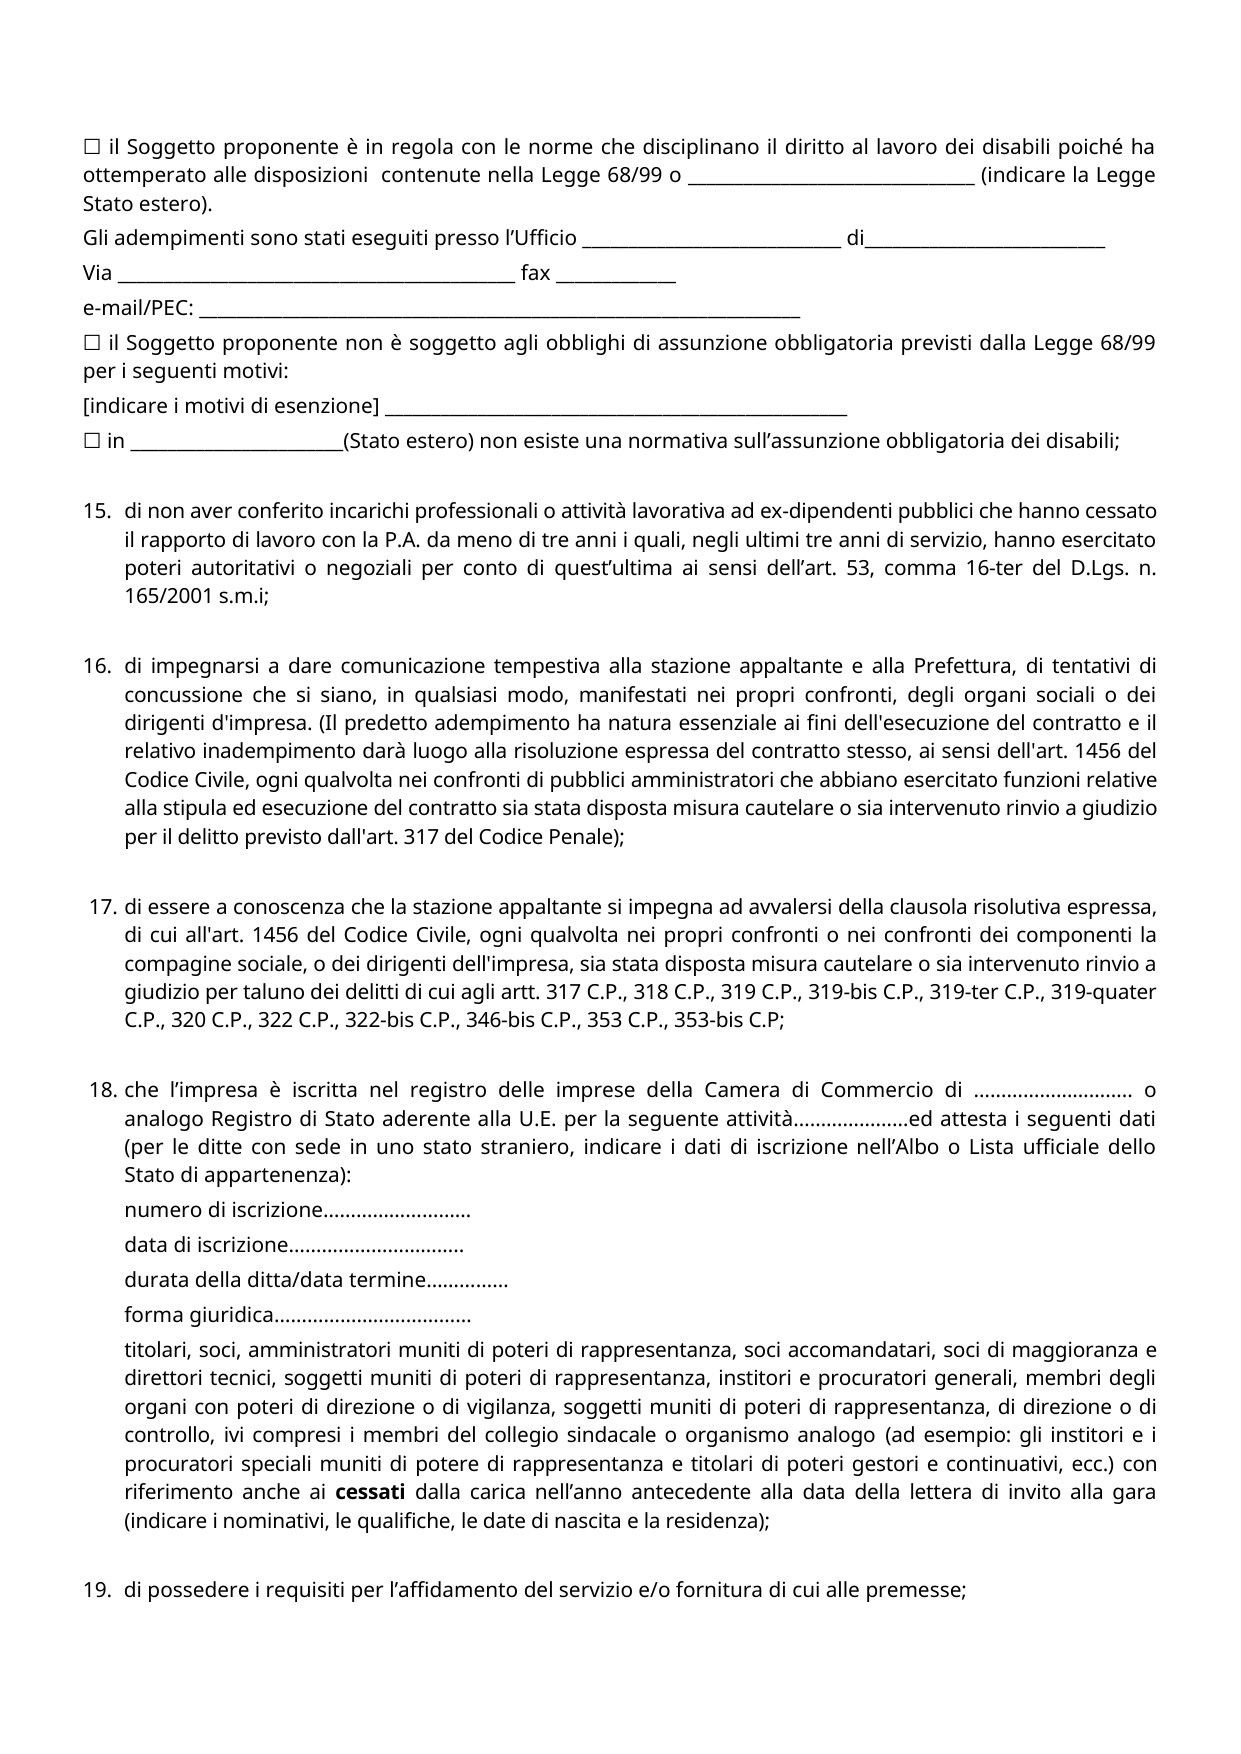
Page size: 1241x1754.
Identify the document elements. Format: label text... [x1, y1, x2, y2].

text [indicare i motivi di esenzione] __________________________________________________ [83, 392, 1157, 420]
list di essere a conoscenza che la stazione appaltante si impegna ad avvalersi della clausola risolutiva espressa, di cui all'art. 1456 del Codice Civile, ogni qualvolta nei propri confronti o nei confronti dei componenti la compagine sociale, o dei dirigenti dell'impresa, sia stata disposta misura cautelare o sia intervenuto rinvio a giudizio per taluno dei delitti di cui agli artt. 317 C.P., 318 C.P., 319 C.P., 319-bis C.P., 319-ter C.P., 319-quater C.P., 320 C.P., 322 C.P., 322-bis C.P., 346-bis C.P., 353 C.P., 353-bis C.P; [89, 892, 1157, 1034]
list che l’impresa è iscritta nel registro delle imprese della Camera di Commercio di ……………………….. o analogo Registro di Stato aderente alla U.E. per la seguente attività…………………ed attesta i seguenti dati (per le ditte con sede in uno stato straniero, indicare i dati di iscrizione nell’Albo o Lista ufficiale dello Stato di appartenenza): [89, 1075, 1157, 1189]
list di non aver conferito incarichi professionali o attività lavorativa ad ex-dipendenti pubblici che hanno cessato il rapporto di lavoro con la P.A. da meno di tre anni i quali, negli ultimi tre anni di servizio, hanno esercitato poteri autoritativi o negoziali per conto di quest’ultima ai sensi dell’art. 53, comma 16-ter del D.Lgs. n. 165/2001 s.m.i; [83, 496, 1157, 610]
list numero di iscrizione……………………… [89, 1196, 1157, 1224]
list durata della ditta/data termine…………… [89, 1265, 1157, 1294]
text e-mail/PEC: _________________________________________________________________ [83, 293, 1157, 322]
text Gli adempimenti sono stati eseguiti presso l’Ufficio ____________________________ di__________________________ [83, 223, 1157, 252]
list di impegnarsi a dare comunicazione tempestiva alla stazione appaltante e alla Prefettura, di tentativi di concussione che si siano, in qualsiasi modo, manifestati nei propri confronti, degli organi sociali o dei dirigenti d'impresa. (Il predetto adempimento ha natura essenziale ai fini dell'esecuzione del contratto e il relativo inadempimento darà luogo alla risoluzione espressa del contratto stesso, ai sensi dell'art. 1456 del Codice Civile, ogni qualvolta nei confronti di pubblici amministratori che abbiano esercitato funzioni relative alla stipula ed esecuzione del contratto sia stata disposta misura cautelare o sia intervenuto rinvio a giudizio per il delitto previsto dall'art. 317 del Codice Penale); [83, 651, 1157, 850]
text ☐ il Soggetto proponente è in regola con le norme che disciplinano il diritto al lavoro dei disabili poiché ha ottemperato alle disposizioni contenute nella Legge 68/99 o _______________________________ (indicare la Legge Stato estero). [83, 132, 1157, 217]
list titolari, soci, amministratori muniti di poteri di rappresentanza, soci accomandatari, soci di maggioranza e direttori tecnici, soggetti muniti di poteri di rappresentanza, institori e procuratori generali, membri degli organi con poteri di direzione o di vigilanza, soggetti muniti di poteri di rappresentanza, di direzione o di controllo, ivi compresi i membri del collegio sindacale o organismo analogo (ad esempio: gli institori e i procuratori speciali muniti di potere di rappresentanza e titolari di poteri gestori e continuativi, ecc.) con riferimento anche ai cessati dalla carica nell’anno antecedente alla data della lettera di invito alla gara (indicare i nominativi, le qualifiche, le date di nascita e la residenza); [124, 1335, 1157, 1534]
text Via ___________________________________________ fax _____________ [83, 258, 1157, 287]
list forma giuridica……………………………… [89, 1300, 1157, 1329]
text ☐ il Soggetto proponente non è soggetto agli obblighi di assunzione obbligatoria previsti dalla Legge 68/99 per i seguenti motivi: [83, 328, 1157, 385]
list data di iscrizione………………………….. [89, 1230, 1157, 1259]
text ☐ in _______________________(Stato estero) non esiste una normativa sull’assunzione obbligatoria dei disabili; [83, 426, 1157, 455]
list di possedere i requisiti per l’affidamento del servizio e/o fornitura di cui alle premesse; [83, 1576, 1157, 1604]
